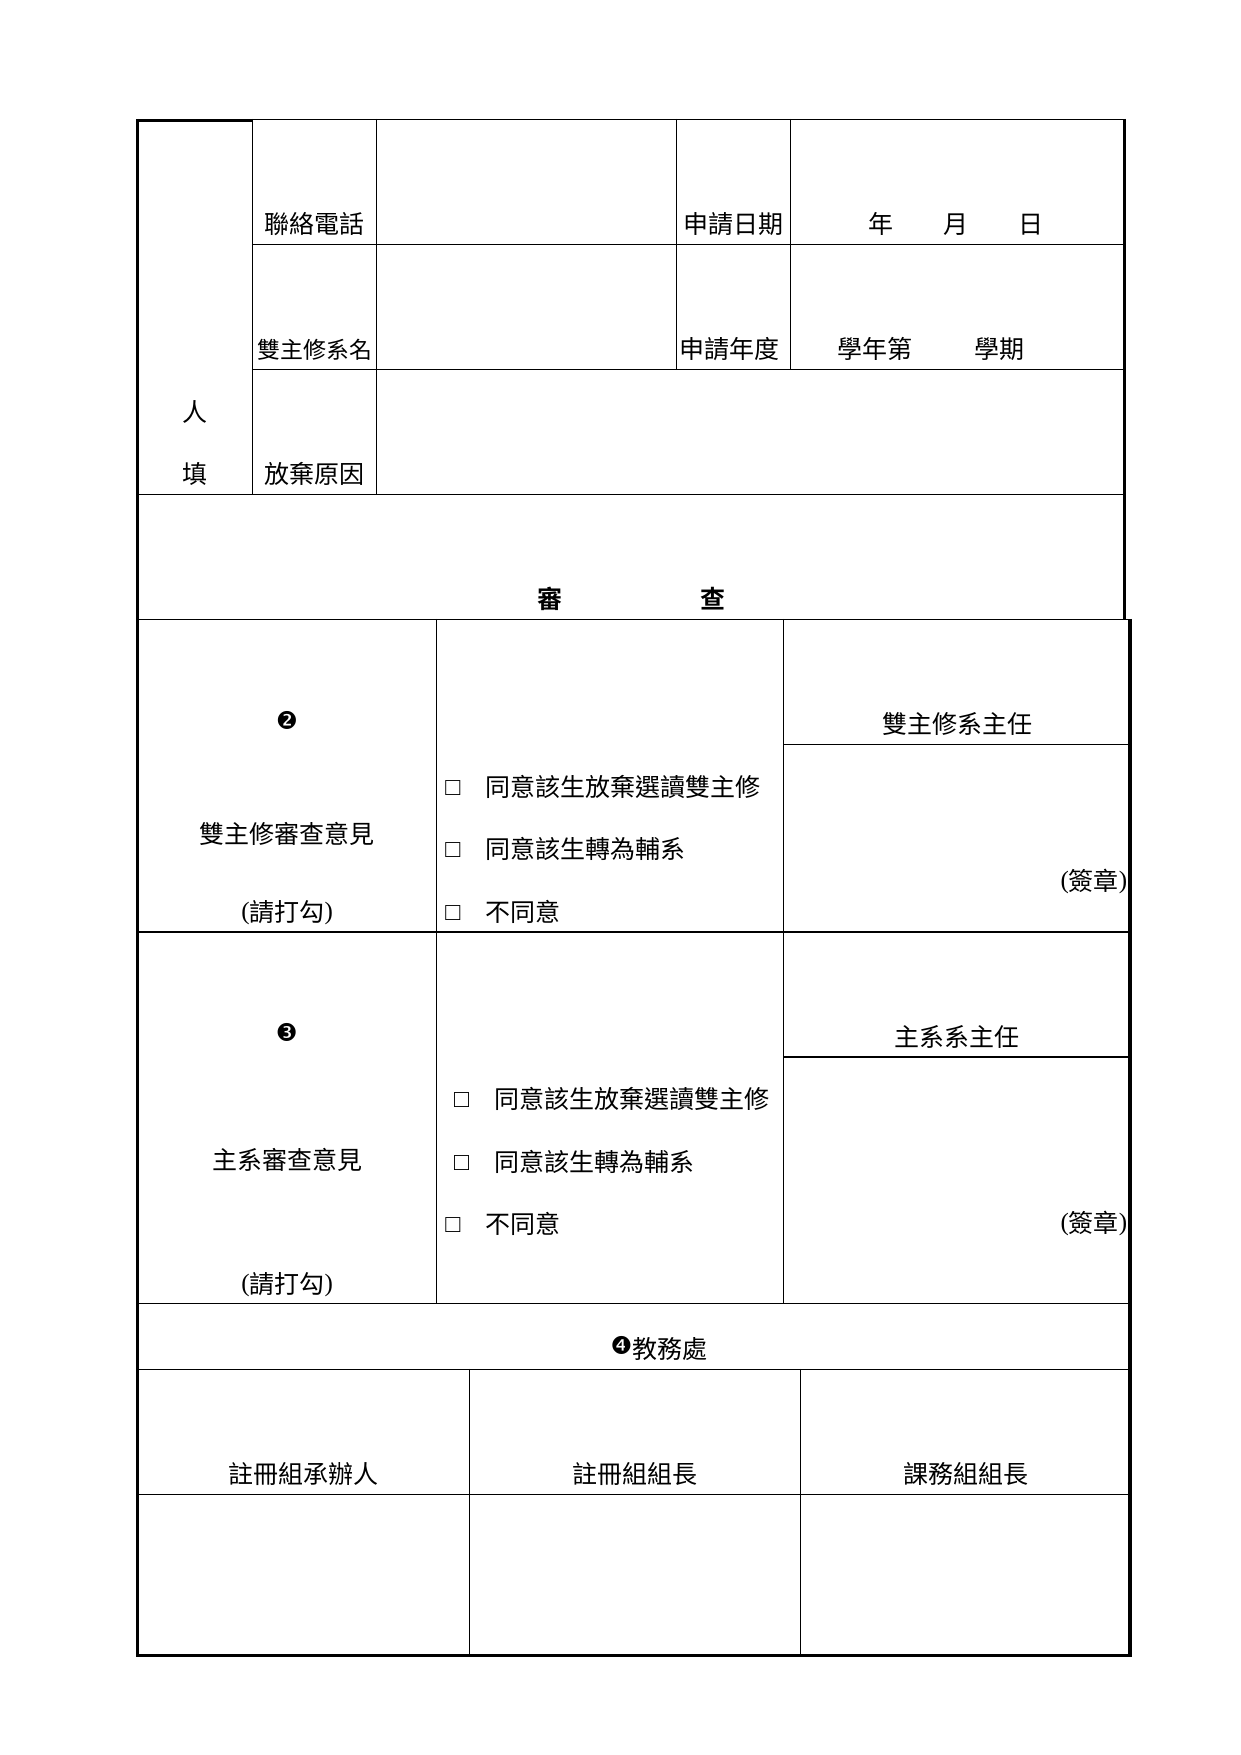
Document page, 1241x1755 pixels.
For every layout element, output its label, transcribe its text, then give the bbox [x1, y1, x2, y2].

table_cell [470, 1495, 800, 1654]
table_cell [1126, 369, 1130, 494]
table_cell  主系審查意見 (請打勾) [139, 933, 436, 1303]
table_cell 註冊組承辦人 [139, 1370, 469, 1494]
table_cell (簽章) [784, 745, 1128, 931]
table_cell 學年第 學期 [791, 245, 1123, 369]
table_cell 雙主修系主任 [784, 620, 1128, 744]
table_cell 雙主修系名 [253, 245, 376, 369]
table_cell [377, 120, 676, 244]
table_cell 聯絡電話 [253, 120, 376, 244]
table_cell 申請年度 [677, 245, 790, 369]
table_cell [1126, 494, 1130, 619]
table_cell [377, 245, 676, 369]
table_cell 放棄原因 [253, 370, 376, 494]
table_cell 申請日期 [677, 120, 790, 244]
table_cell [377, 370, 1123, 494]
table_cell [1126, 244, 1130, 369]
table_cell (簽章) [784, 1058, 1128, 1303]
table_cell 年 月 日 [791, 120, 1123, 244]
table_cell [1126, 119, 1130, 244]
table_cell 教務處 [139, 1304, 1128, 1369]
table_header  申 請 人 填 寫 欄 [139, 122, 252, 494]
table_cell 註冊組組長 [470, 1370, 800, 1494]
table_cell □ 同意該生放棄選讀雙主修 □ 同意該生轉為輔系 □ 不同意 [437, 933, 783, 1303]
table_cell [139, 1495, 469, 1654]
table_cell 課務組組長 [801, 1370, 1128, 1494]
table_cell  雙主修審查意見 (請打勾) [139, 620, 436, 931]
table_cell 審 查 [139, 495, 1123, 619]
table_cell □ 同意該生放棄選讀雙主修 □ 同意該生轉為輔系 □ 不同意 [437, 620, 783, 931]
table_cell [801, 1495, 1128, 1654]
table_cell 主系系主任 [784, 933, 1128, 1056]
